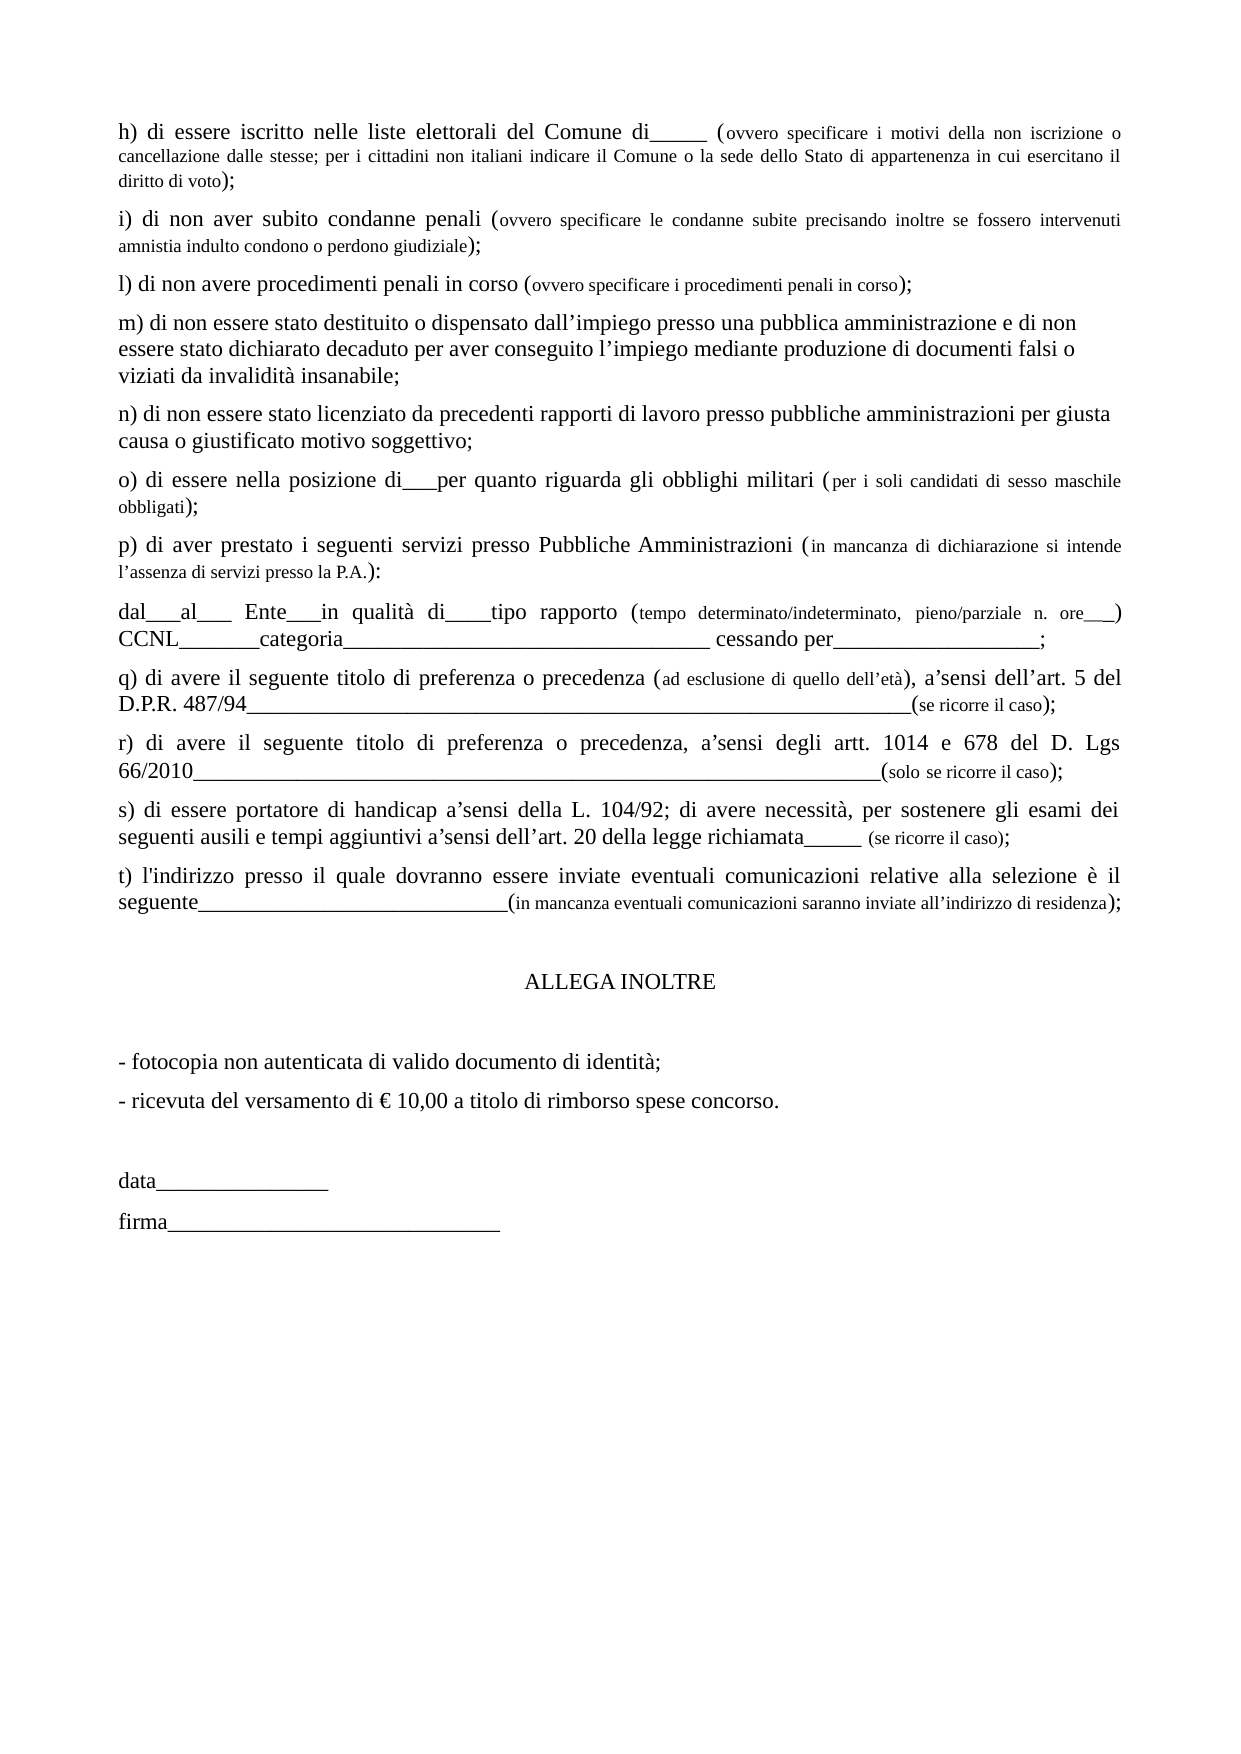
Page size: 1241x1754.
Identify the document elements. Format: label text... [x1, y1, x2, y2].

text i) di non aver subito condanne penali (ovvero specificare le condanne subite precisando inoltre se fossero intervenuti amnistia indulto condono o perdono giudiziale); [118, 205, 1122, 258]
text t) l'indirizzo presso il quale dovranno essere inviate eventuali comunicazioni relative alla selezione è il seguente___________________________(in mancanza eventuali comunicazioni saranno inviate all’indirizzo di residenza); [118, 862, 1122, 914]
text s) di essere portatore di handicap a’sensi della L. 104/92; di avere necessità, per sostenere gli esami dei seguenti ausili e tempi aggiuntivi a’sensi dell’art. 20 della legge richiamata_____ (se ricorre il caso); [118, 797, 1122, 849]
text firma_____________________________ [118, 1206, 1122, 1235]
text n) di non essere stato licenziato da precedenti rapporti di lavoro presso pubbliche amministrazioni per giusta causa o giustificato motivo soggettivo; [118, 401, 1122, 453]
text dal___al___ Ente___in qualità di____tipo rapporto (tempo determinato/indeterminato, pieno/parziale n. ore___) CCNL_______categoria________________________________ cessando per__________________; [118, 596, 1122, 651]
text m) di non essere stato destituito o dispensato dall’impiego presso una pubblica amministrazione e di non essere stato dichiarato decaduto per aver conseguito l’impiego mediante produzione di documenti falsi o viziati da invalidità insanabile; [118, 309, 1122, 388]
text ALLEGA INOLTRE [118, 968, 1122, 994]
text p) di aver prestato i seguenti servizi presso Pubbliche Amministrazioni (in mancanza di dichiarazione si intende l’assenza di servizi presso la P.A.): [118, 531, 1122, 584]
text l) di non avere procedimenti penali in corso (ovvero specificare i procedimenti penali in corso); [118, 270, 1122, 296]
text data_______________ [118, 1167, 1122, 1194]
text - fotocopia non autenticata di valido documento di identità; [118, 1048, 1122, 1075]
text r) di avere il seguente titolo di preferenza o precedenza, a’sensi degli artt. 1014 e 678 del D. Lgs 66/2010____________________________________________________________(solo se ricorre il caso); [118, 729, 1122, 784]
text - ricevuta del versamento di € 10,00 a titolo di rimborso spese concorso. [118, 1087, 1122, 1113]
text h) di essere iscritto nelle liste elettorali del Comune di_____ (ovvero specificare i motivi della non iscrizione o cancellazione dalle stesse; per i cittadini non italiani indicare il Comune o la sede dello Stato di appartenenza in cui esercitano il diritto di voto); [118, 118, 1122, 192]
text o) di essere nella posizione di___per quanto riguarda gli obblighi militari (per i soli candidati di sesso maschile obbligati); [118, 466, 1122, 518]
text q) di avere il seguente titolo di preferenza o precedenza (ad esclusione di quello dell’età), a’sensi dell’art. 5 del D.P.R. 487/94__________________________________________________________(se ricorre il caso); [118, 664, 1122, 716]
